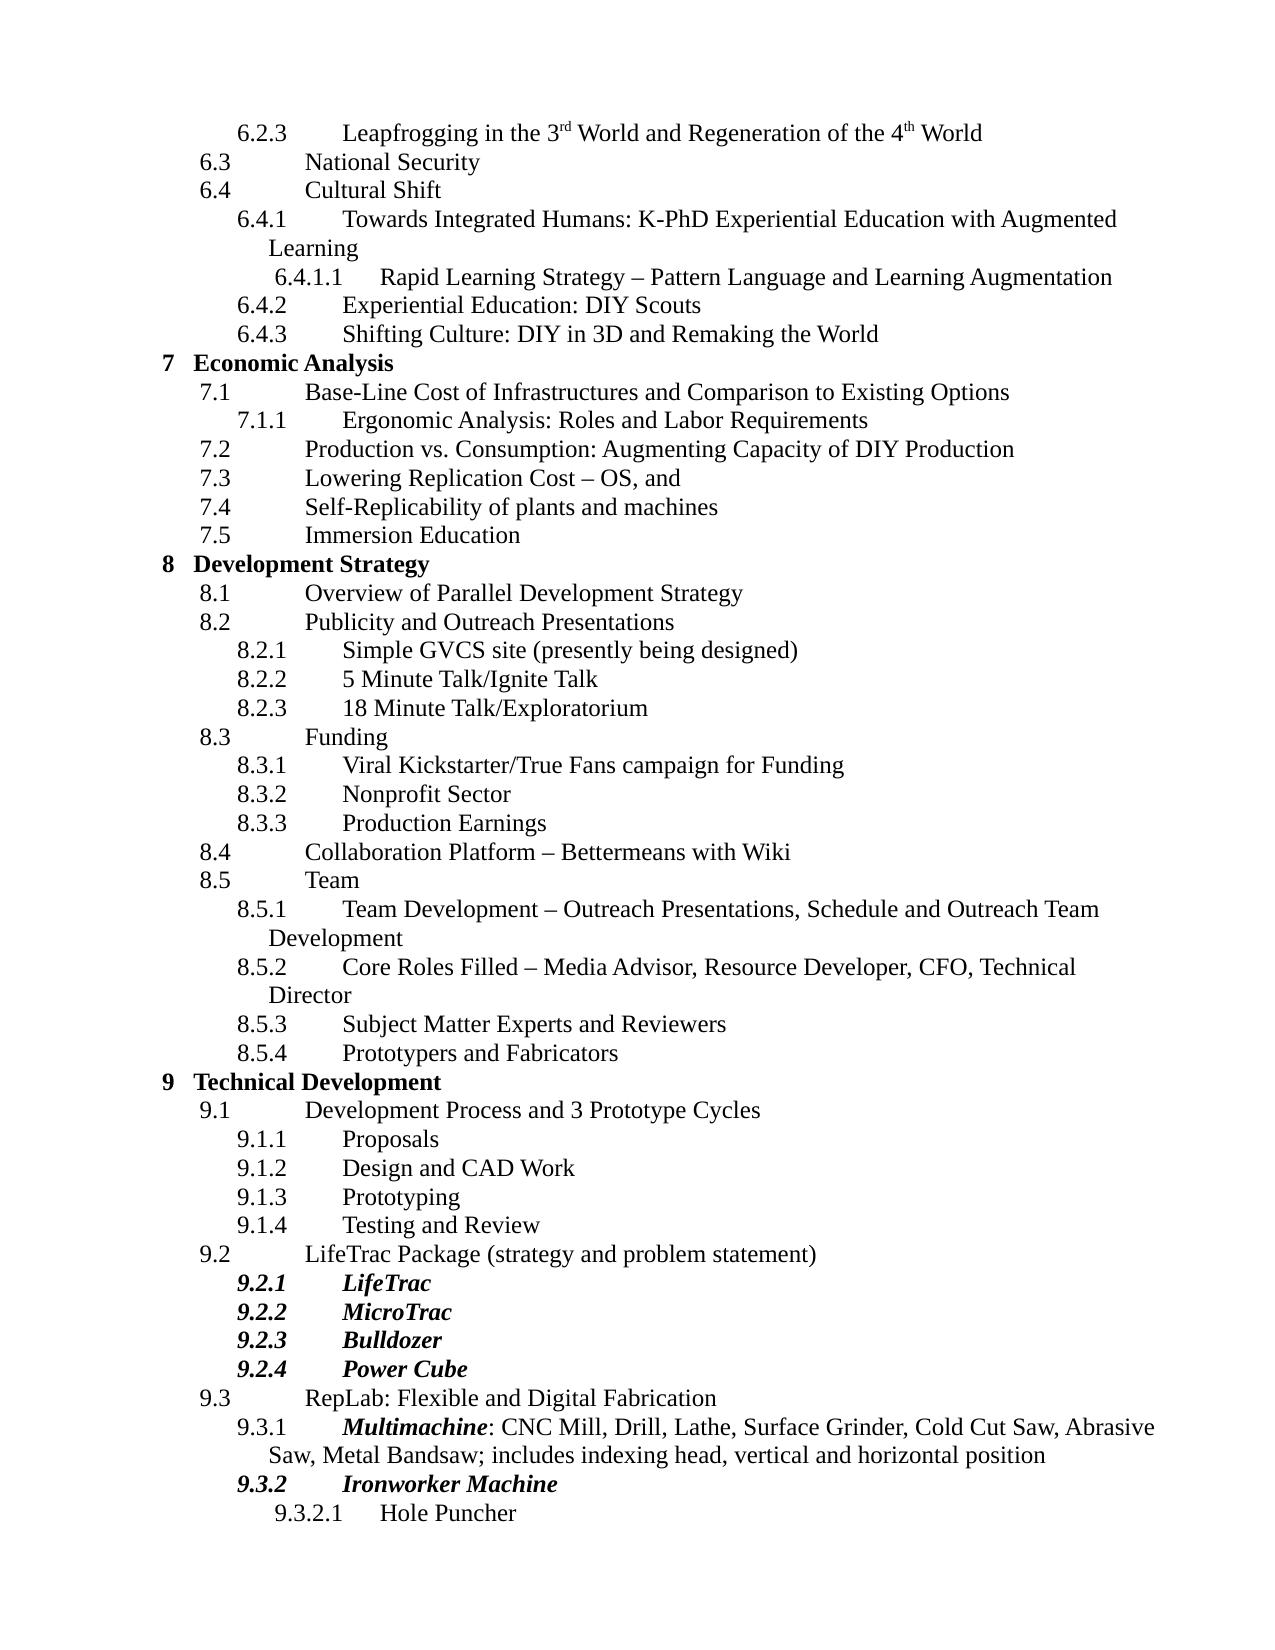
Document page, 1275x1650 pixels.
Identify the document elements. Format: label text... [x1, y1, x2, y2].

list LifeTrac Package (strategy and problem statement) [193, 1239, 1157, 1268]
list Base-Line Cost of Infrastructures and Comparison to Existing Options [193, 377, 1157, 406]
list Prototypers and Fabricators [231, 1038, 1157, 1067]
list MicroTrac [231, 1297, 1157, 1326]
list Publicity and Outreach Presentations [193, 607, 1157, 636]
list Overview of Parallel Development Strategy [193, 578, 1157, 607]
list Production vs. Consumption: Augmenting Capacity of DIY Production [193, 434, 1157, 463]
list Testing and Review [231, 1211, 1157, 1239]
list Design and CAD Work [231, 1153, 1157, 1182]
list Shifting Culture: DIY in 3D and Remaking the World [231, 319, 1157, 348]
list Experiential Education: DIY Scouts [231, 291, 1157, 319]
list Hole Puncher [268, 1498, 1157, 1527]
list Funding [193, 722, 1157, 751]
list Rapid Learning Strategy – Pattern Language and Learning Augmentation [268, 262, 1157, 291]
list Technical Development [156, 1067, 1157, 1096]
list Simple GVCS site (presently being designed) [231, 636, 1157, 664]
list Team Development – Outreach Presentations, Schedule and Outreach Team Development [231, 894, 1157, 952]
list Subject Matter Experts and Reviewers [231, 1009, 1157, 1038]
list Team [193, 866, 1157, 894]
list Core Roles Filled – Media Advisor, Resource Developer, CFO, Technical Director [231, 952, 1157, 1009]
list Production Earnings [231, 808, 1157, 837]
list Leapfrogging in the 3rd World and Regeneration of the 4th World [231, 118, 1157, 147]
list National Security [193, 147, 1157, 176]
list 18 Minute Talk/Exploratorium [231, 693, 1157, 722]
list Immersion Education [193, 521, 1157, 549]
list Prototyping [231, 1182, 1157, 1211]
list Economic Analysis [156, 348, 1157, 377]
list Towards Integrated Humans: K-PhD Experiential Education with Augmented Learning [231, 204, 1157, 262]
list Lowering Replication Cost – OS, and [193, 463, 1157, 492]
list RepLab: Flexible and Digital Fabrication [193, 1383, 1157, 1412]
list Multimachine: CNC Mill, Drill, Lathe, Surface Grinder, Cold Cut Saw, Abrasive Saw, Metal Bandsaw; includes indexing head, vertical and horizontal position [231, 1412, 1157, 1469]
list Nonprofit Sector [231, 779, 1157, 808]
list Ergonomic Analysis: Roles and Labor Requirements [231, 406, 1157, 434]
list Cultural Shift [193, 176, 1157, 204]
list LifeTrac [231, 1268, 1157, 1297]
list Development Process and 3 Prototype Cycles [193, 1096, 1157, 1124]
list Viral Kickstarter/True Fans campaign for Funding [231, 751, 1157, 779]
list Development Strategy [156, 549, 1157, 578]
list Bulldozer [231, 1326, 1157, 1354]
list Collaboration Platform – Bettermeans with Wiki [193, 837, 1157, 866]
list Proposals [231, 1124, 1157, 1153]
list Self-Replicability of plants and machines [193, 492, 1157, 521]
list Ironworker Machine [231, 1469, 1157, 1498]
list Power Cube [231, 1354, 1157, 1383]
list 5 Minute Talk/Ignite Talk [231, 664, 1157, 693]
